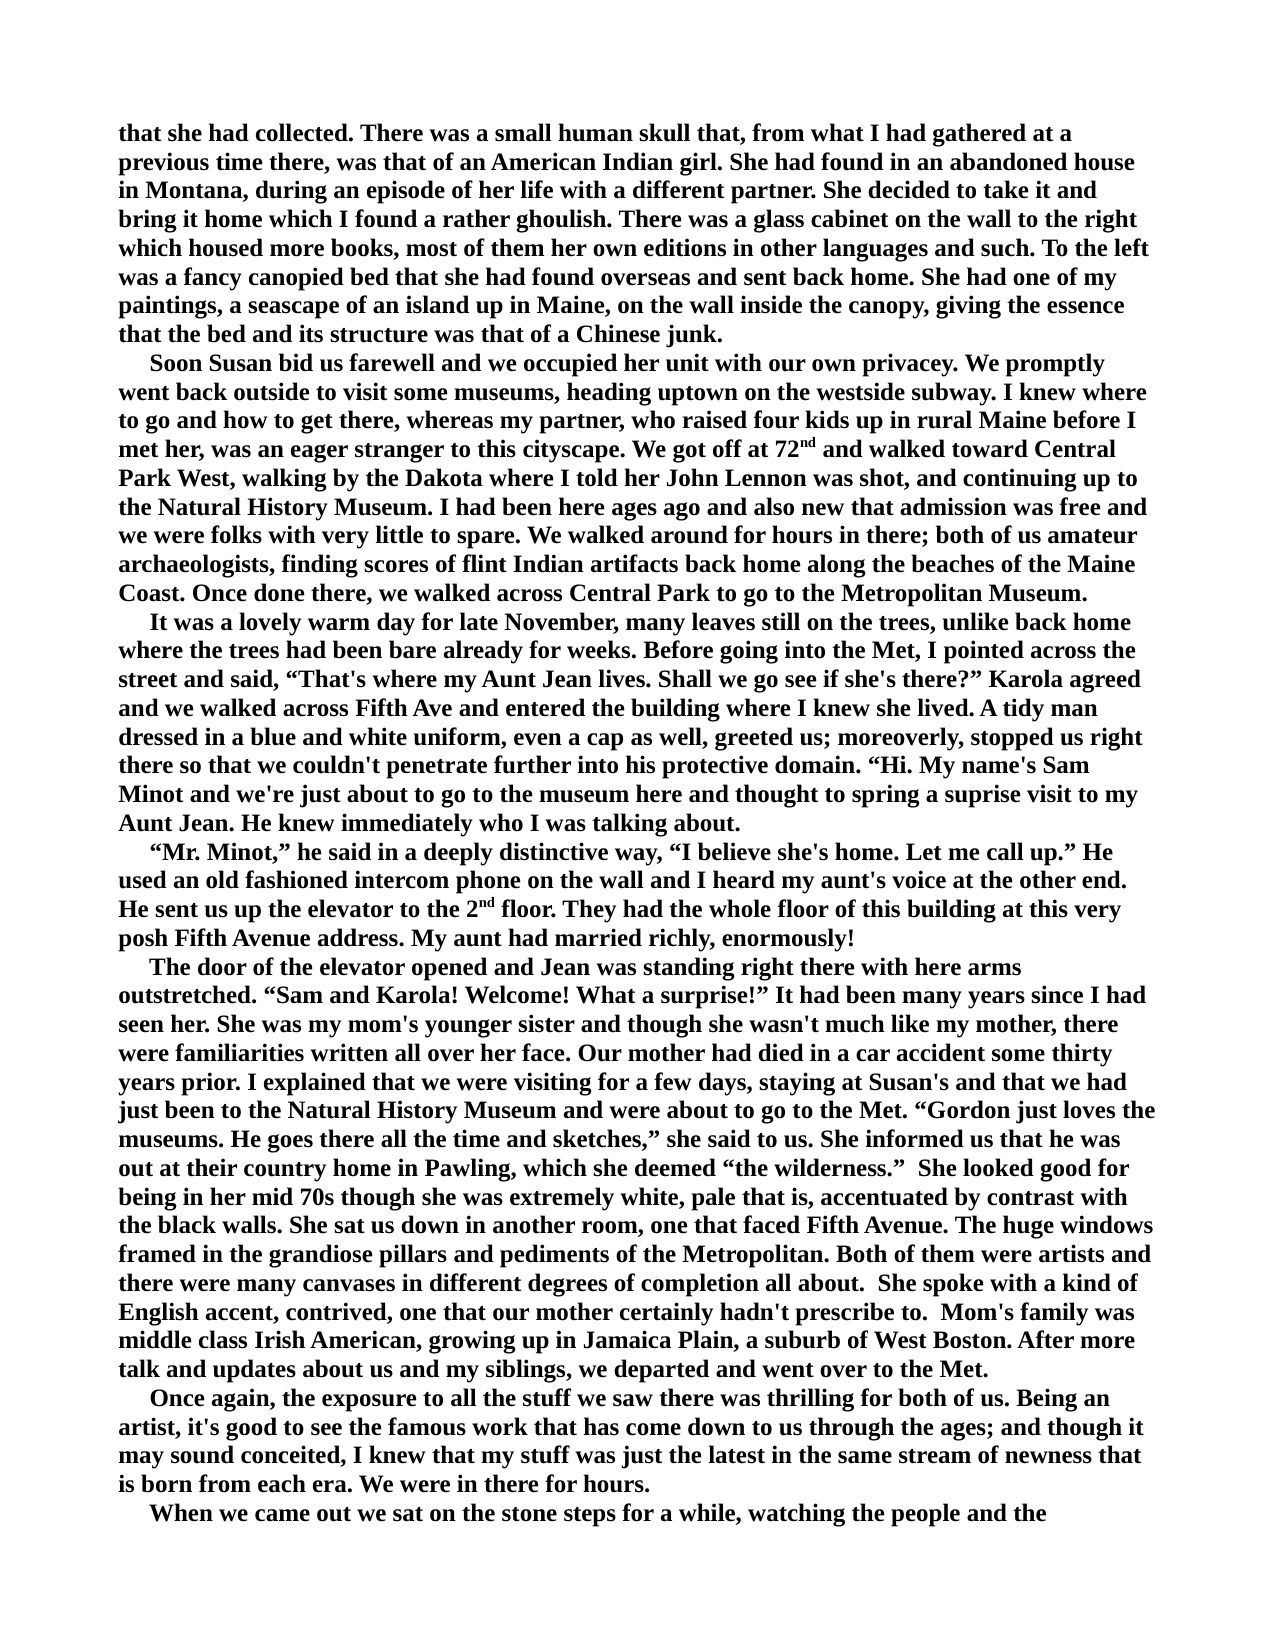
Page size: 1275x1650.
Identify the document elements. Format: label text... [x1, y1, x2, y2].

text When we came out we sat on the stone steps for a while, watching the people and the [118, 1498, 1157, 1527]
text Once again, the exposure to all the stuff we saw there was thrilling for both of us. Being an artist, it's good to see the famous work that has come down to us through the ages; and though it may sound conceited, I knew that my stuff was just the latest in the same stream of newness that is born from each era. We were in there for hours. [118, 1383, 1157, 1498]
text that she had collected. There was a small human skull that, from what I had gathered at a previous time there, was that of an American Indian girl. She had found in an abandoned house in Montana, during an episode of her life with a different partner. She decided to take it and bring it home which I found a rather ghoulish. There was a glass cabinet on the wall to the right which housed more books, most of them her own editions in other languages and such. To the left was a fancy canopied bed that she had found overseas and sent back home. She had one of my paintings, a seascape of an island up in Maine, on the wall inside the canopy, giving the essence that the bed and its structure was that of a Chinese junk. [118, 118, 1157, 348]
text Soon Susan bid us farewell and we occupied her unit with our own privacey. We promptly went back outside to visit some museums, heading uptown on the westside subway. I knew where to go and how to get there, whereas my partner, who raised four kids up in rural Maine before I met her, was an eager stranger to this cityscape. We got off at 72nd and walked toward Central Park West, walking by the Dakota where I told her John Lennon was shot, and continuing up to the Natural History Museum. I had been here ages ago and also new that admission was free and we were folks with very little to spare. We walked around for hours in there; both of us amateur archaeologists, finding scores of flint Indian artifacts back home along the beaches of the Maine Coast. Once done there, we walked across Central Park to go to the Metropolitan Museum. [118, 348, 1157, 607]
text “Mr. Minot,” he said in a deeply distinctive way, “I believe she's home. Let me call up.” He used an old fashioned intercom phone on the wall and I heard my aunt's voice at the other end. He sent us up the elevator to the 2nd floor. They had the whole floor of this building at this very posh Fifth Avenue address. My aunt had married richly, enormously! [118, 837, 1157, 952]
text It was a lovely warm day for late November, many leaves still on the trees, unlike back home where the trees had been bare already for weeks. Before going into the Met, I pointed across the street and said, “That's where my Aunt Jean lives. Shall we go see if she's there?” Karola agreed and we walked across Fifth Ave and entered the building where I knew she lived. A tidy man dressed in a blue and white uniform, even a cap as well, greeted us; moreoverly, stopped us right there so that we couldn't penetrate further into his protective domain. “Hi. My name's Sam Minot and we're just about to go to the museum here and thought to spring a suprise visit to my Aunt Jean. He knew immediately who I was talking about. [118, 607, 1157, 837]
text The door of the elevator opened and Jean was standing right there with here arms outstretched. “Sam and Karola! Welcome! What a surprise!” It had been many years since I had seen her. She was my mom's younger sister and though she wasn't much like my mother, there were familiarities written all over her face. Our mother had died in a car accident some thirty years prior. I explained that we were visiting for a few days, staying at Susan's and that we had just been to the Natural History Museum and were about to go to the Met. “Gordon just loves the museums. He goes there all the time and sketches,” she said to us. She informed us that he was out at their country home in Pawling, which she deemed “the wilderness.” She looked good for being in her mid 70s though she was extremely white, pale that is, accentuated by contrast with the black walls. She sat us down in another room, one that faced Fifth Avenue. The huge windows framed in the grandiose pillars and pediments of the Metropolitan. Both of them were artists and there were many canvases in different degrees of completion all about. She spoke with a kind of English accent, contrived, one that our mother certainly hadn't prescribe to. Mom's family was middle class Irish American, growing up in Jamaica Plain, a suburb of West Boston. After more talk and updates about us and my siblings, we departed and went over to the Met. [118, 952, 1157, 1383]
